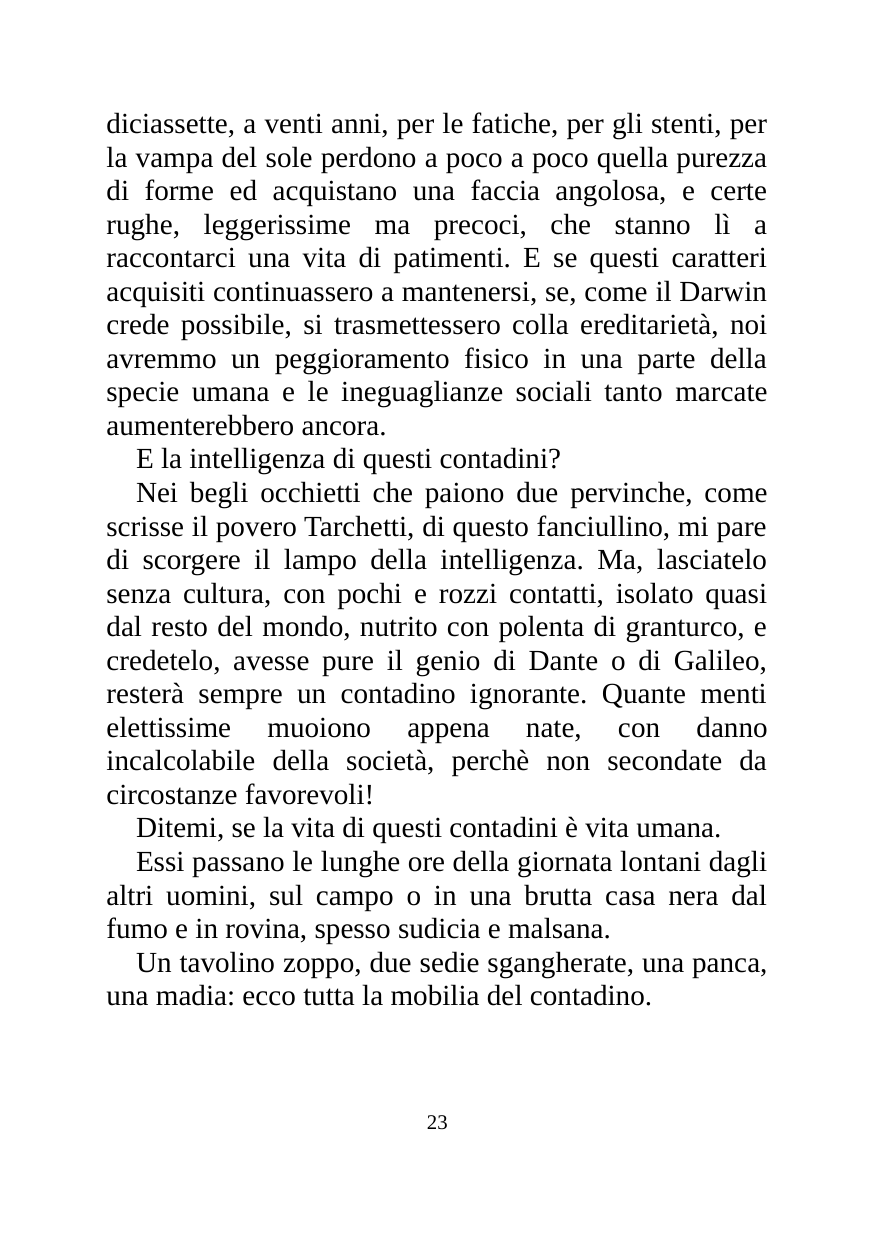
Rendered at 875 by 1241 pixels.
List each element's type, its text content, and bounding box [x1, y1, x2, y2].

text Essi passano le lunghe ore della giornata lontani dagli altri uomini, sul campo o in una brutta casa nera dal fumo e in rovina, spesso sudicia e malsana. [106, 844, 768, 945]
text E la intelligenza di questi contadini? [106, 442, 768, 475]
text Nei begli occhietti che paiono due pervinche, come scrisse il povero Tarchetti, di questo fanciullino, mi pare di scorgere il lampo della intelligenza. Ma, lasciatelo senza cultura, con pochi e rozzi contatti, isolato quasi dal resto del mondo, nutrito con polenta di granturco, e credetelo, avesse pure il genio di Dante o di Galileo, resterà sempre un contadino ignorante. Quante menti elettissime muoiono appena nate, con danno incalcolabile della società, perchè non secondate da circostanze favorevoli! [106, 475, 768, 811]
text Ditemi, se la vita di questi contadini è vita umana. [106, 811, 768, 844]
text diciassette, a venti anni, per le fatiche, per gli stenti, per la vampa del sole perdono a poco a poco quella purezza di forme ed acquistano una faccia angolosa, e certe rughe, leggerissime ma precoci, che stanno lì a raccontarci una vita di patimenti. E se questi caratteri acquisiti continuassero a mantenersi, se, come il Darwin crede possibile, si trasmettessero colla ereditarietà, noi avremmo un peggioramento fisico in una parte della specie umana e le ineguaglianze sociali tanto marcate aumenterebbero ancora. [106, 106, 768, 442]
text Un tavolino zoppo, due sedie sgangherate, una panca, una madia: ecco tutta la mobilia del contadino. [106, 945, 768, 1012]
